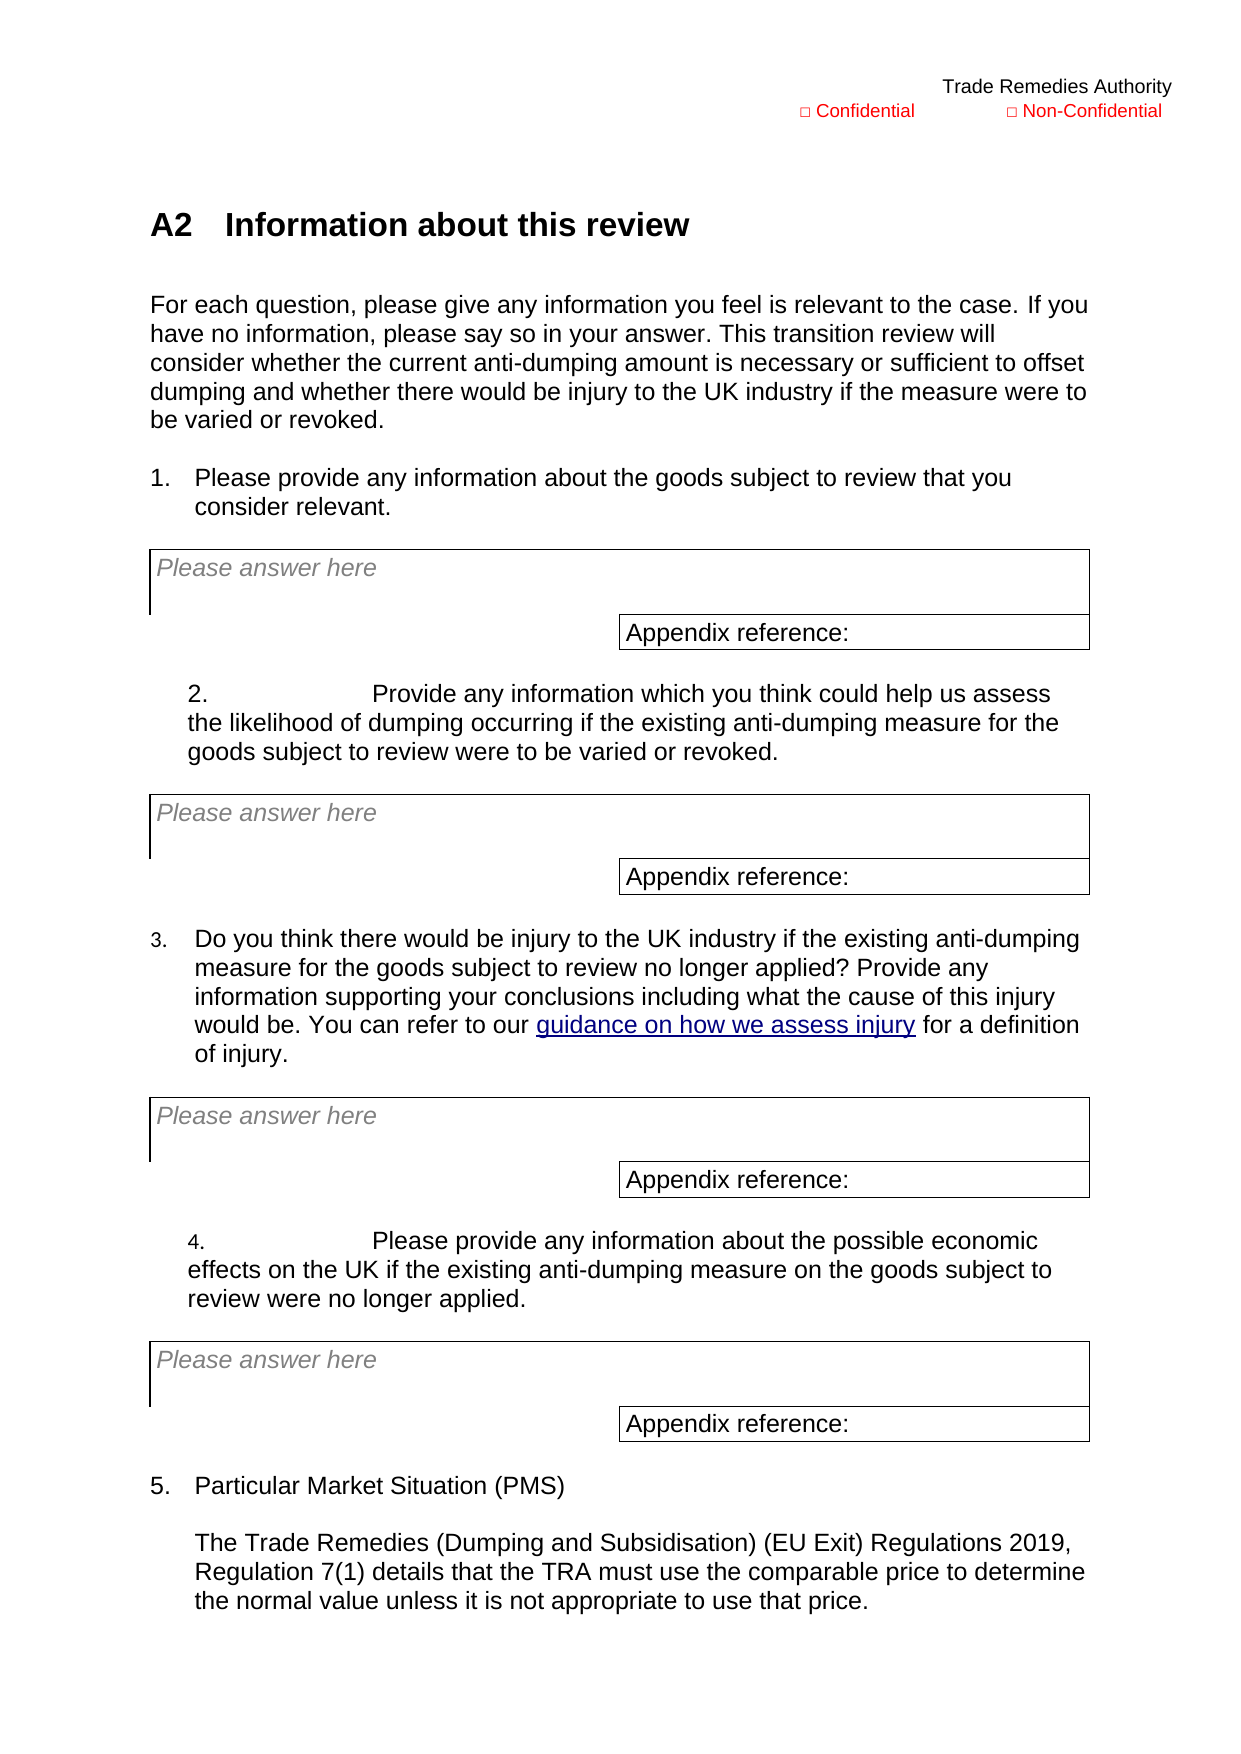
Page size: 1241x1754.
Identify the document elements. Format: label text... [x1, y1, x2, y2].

table_cell [150, 859, 619, 894]
table_header Please answer here [151, 1342, 1089, 1406]
table_cell [150, 1162, 619, 1197]
list Provide any information which you think could help us assess the likelihood of dumping occurring if the existing anti-dumping measure for the goods subject to review were to be varied or revoked. [187, 679, 1090, 765]
text The Trade Remedies (Dumping and Subsidisation) (EU Exit) Regulations 2019, Regulation 7(1) details that the TRA must use the comparable price to determine the normal value unless it is not appropriate to use that price. [194, 1528, 1090, 1615]
subtitle A2 Information about this review [150, 205, 1090, 244]
table_cell Appendix reference: [620, 859, 1089, 894]
text For each question, please give any information you feel is relevant to the case. If you have no information, please say so in your answer. This transition review will consider whether the current anti-dumping amount is necessary or sufficient to offset dumping and whether there would be injury to the UK industry if the measure were to be varied or revoked. [150, 290, 1090, 434]
table_header Please answer here [151, 1098, 1089, 1161]
table_cell [150, 615, 619, 649]
table_header Please answer here [151, 550, 1089, 613]
table_cell [150, 1407, 619, 1441]
table_header Please answer here [151, 795, 1089, 858]
table_cell Appendix reference: [620, 1407, 1089, 1441]
list Do you think there would be injury to the UK industry if the existing anti-dumping measure for the goods subject to review no longer applied? Provide any information supporting your conclusions including what the cause of this injury would be. You can refer to our guidance on how we assess injury for a definition of injury. [150, 924, 1090, 1068]
table_cell Appendix reference: [620, 1162, 1089, 1197]
list Particular Market Situation (PMS) [150, 1471, 1090, 1500]
list Please provide any information about the possible economic effects on the UK if the existing anti-dumping measure on the goods subject to review were no longer applied. [187, 1226, 1090, 1312]
table_cell Appendix reference: [620, 615, 1089, 649]
list Please provide any information about the goods subject to review that you consider relevant. [150, 463, 1090, 520]
